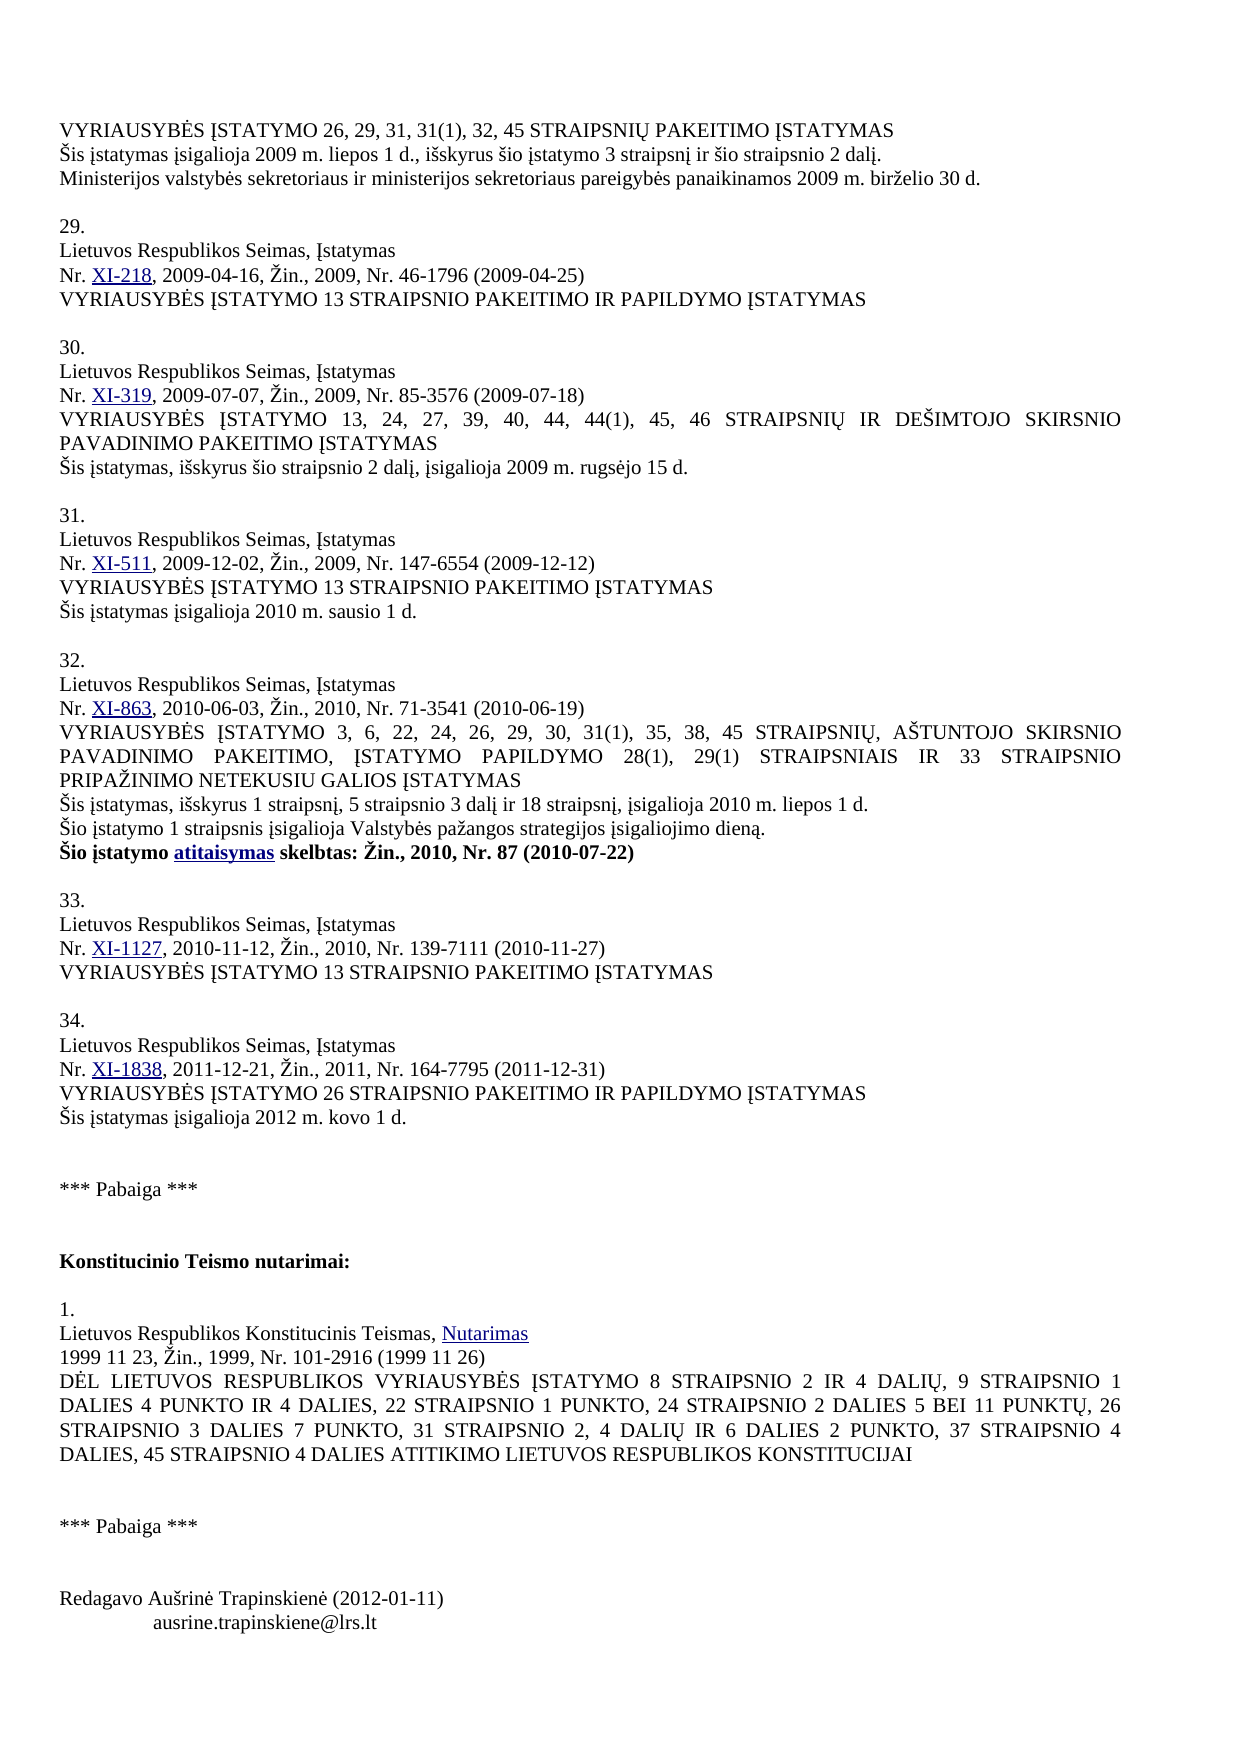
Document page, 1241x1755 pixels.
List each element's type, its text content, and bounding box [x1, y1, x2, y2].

text Šis įstatymas, išskyrus šio straipsnio 2 dalį, įsigalioja 2009 m. rugsėjo 15 d. [59, 455, 1122, 479]
text Nr. XI-511, 2009-12-02, Žin., 2009, Nr. 147-6554 (2009-12-12) [59, 551, 1122, 575]
text Lietuvos Respublikos Seimas, Įstatymas [59, 238, 1122, 262]
text 34. [59, 1008, 1122, 1032]
text Lietuvos Respublikos Seimas, Įstatymas [59, 527, 1122, 551]
text Šis įstatymas įsigalioja 2010 m. sausio 1 d. [59, 599, 1122, 623]
text ausrine.trapinskiene@lrs.lt [59, 1610, 1122, 1634]
text Šio įstatymo atitaisymas skelbtas: Žin., 2010, Nr. 87 (2010-07-22) [59, 840, 1122, 864]
text Šis įstatymas įsigalioja 2012 m. kovo 1 d. [59, 1105, 1122, 1129]
text Nr. XI-1127, 2010-11-12, Žin., 2010, Nr. 139-7111 (2010-11-27) [59, 936, 1122, 960]
text Šis įstatymas įsigalioja 2009 m. liepos 1 d., išskyrus šio įstatymo 3 straipsnį ir šio straipsnio 2 dalį. [59, 142, 1122, 166]
text Nr. XI-863, 2010-06-03, Žin., 2010, Nr. 71-3541 (2010-06-19) [59, 696, 1122, 720]
text DĖL LIETUVOS RESPUBLIKOS VYRIAUSYBĖS ĮSTATYMO 8 STRAIPSNIO 2 IR 4 DALIŲ, 9 STRAIPSNIO 1 DALIES 4 PUNKTO IR 4 DALIES, 22 STRAIPSNIO 1 PUNKTO, 24 STRAIPSNIO 2 DALIES 5 BEI 11 PUNKTŲ, 26 STRAIPSNIO 3 DALIES 7 PUNKTO, 31 STRAIPSNIO 2, 4 DALIŲ IR 6 DALIES 2 PUNKTO, 37 STRAIPSNIO 4 DALIES, 45 STRAIPSNIO 4 DALIES ATITIKIMO LIETUVOS RESPUBLIKOS KONSTITUCIJAI [59, 1369, 1122, 1466]
text Nr. XI-218, 2009-04-16, Žin., 2009, Nr. 46-1796 (2009-04-25) [59, 262, 1122, 287]
text Lietuvos Respublikos Konstitucinis Teismas, Nutarimas [59, 1321, 1122, 1345]
text 30. [59, 335, 1122, 359]
text *** Pabaiga *** [59, 1177, 1122, 1201]
text Nr. XI-319, 2009-07-07, Žin., 2009, Nr. 85-3576 (2009-07-18) [59, 383, 1122, 407]
text Lietuvos Respublikos Seimas, Įstatymas [59, 672, 1122, 696]
text VYRIAUSYBĖS ĮSTATYMO 26, 29, 31, 31(1), 32, 45 STRAIPSNIŲ PAKEITIMO ĮSTATYMAS [59, 118, 1122, 142]
text 1. [59, 1297, 1122, 1321]
text 29. [59, 214, 1122, 238]
text VYRIAUSYBĖS ĮSTATYMO 3, 6, 22, 24, 26, 29, 30, 31(1), 35, 38, 45 STRAIPSNIŲ, AŠTUNTOJO SKIRSNIO PAVADINIMO PAKEITIMO, ĮSTATYMO PAPILDYMO 28(1), 29(1) STRAIPSNIAIS IR 33 STRAIPSNIO PRIPAŽINIMO NETEKUSIU GALIOS ĮSTATYMAS [59, 720, 1122, 792]
text VYRIAUSYBĖS ĮSTATYMO 13 STRAIPSNIO PAKEITIMO ĮSTATYMAS [59, 575, 1122, 599]
text Lietuvos Respublikos Seimas, Įstatymas [59, 359, 1122, 383]
text Šis įstatymas, išskyrus 1 straipsnį, 5 straipsnio 3 dalį ir 18 straipsnį, įsigalioja 2010 m. liepos 1 d. [59, 792, 1122, 816]
text VYRIAUSYBĖS ĮSTATYMO 13 STRAIPSNIO PAKEITIMO IR PAPILDYMO ĮSTATYMAS [59, 287, 1122, 311]
text Konstitucinio Teismo nutarimai: [59, 1249, 1122, 1273]
text Lietuvos Respublikos Seimas, Įstatymas [59, 912, 1122, 936]
text VYRIAUSYBĖS ĮSTATYMO 26 STRAIPSNIO PAKEITIMO IR PAPILDYMO ĮSTATYMAS [59, 1081, 1122, 1105]
text *** Pabaiga *** [59, 1514, 1122, 1538]
text 1999 11 23, Žin., 1999, Nr. 101-2916 (1999 11 26) [59, 1345, 1122, 1369]
text Redagavo Aušrinė Trapinskienė (2012-01-11) [59, 1586, 1122, 1610]
text Šio įstatymo 1 straipsnis įsigalioja Valstybės pažangos strategijos įsigaliojimo dieną. [59, 816, 1122, 840]
text 33. [59, 888, 1122, 912]
text VYRIAUSYBĖS ĮSTATYMO 13, 24, 27, 39, 40, 44, 44(1), 45, 46 STRAIPSNIŲ IR DEŠIMTOJO SKIRSNIO PAVADINIMO PAKEITIMO ĮSTATYMAS [59, 407, 1122, 455]
text 31. [59, 503, 1122, 527]
text VYRIAUSYBĖS ĮSTATYMO 13 STRAIPSNIO PAKEITIMO ĮSTATYMAS [59, 960, 1122, 984]
text 32. [59, 647, 1122, 672]
text Ministerijos valstybės sekretoriaus ir ministerijos sekretoriaus pareigybės panaikinamos 2009 m. birželio 30 d. [59, 166, 1122, 190]
text Nr. XI-1838, 2011-12-21, Žin., 2011, Nr. 164-7795 (2011-12-31) [59, 1057, 1122, 1081]
text Lietuvos Respublikos Seimas, Įstatymas [59, 1032, 1122, 1057]
